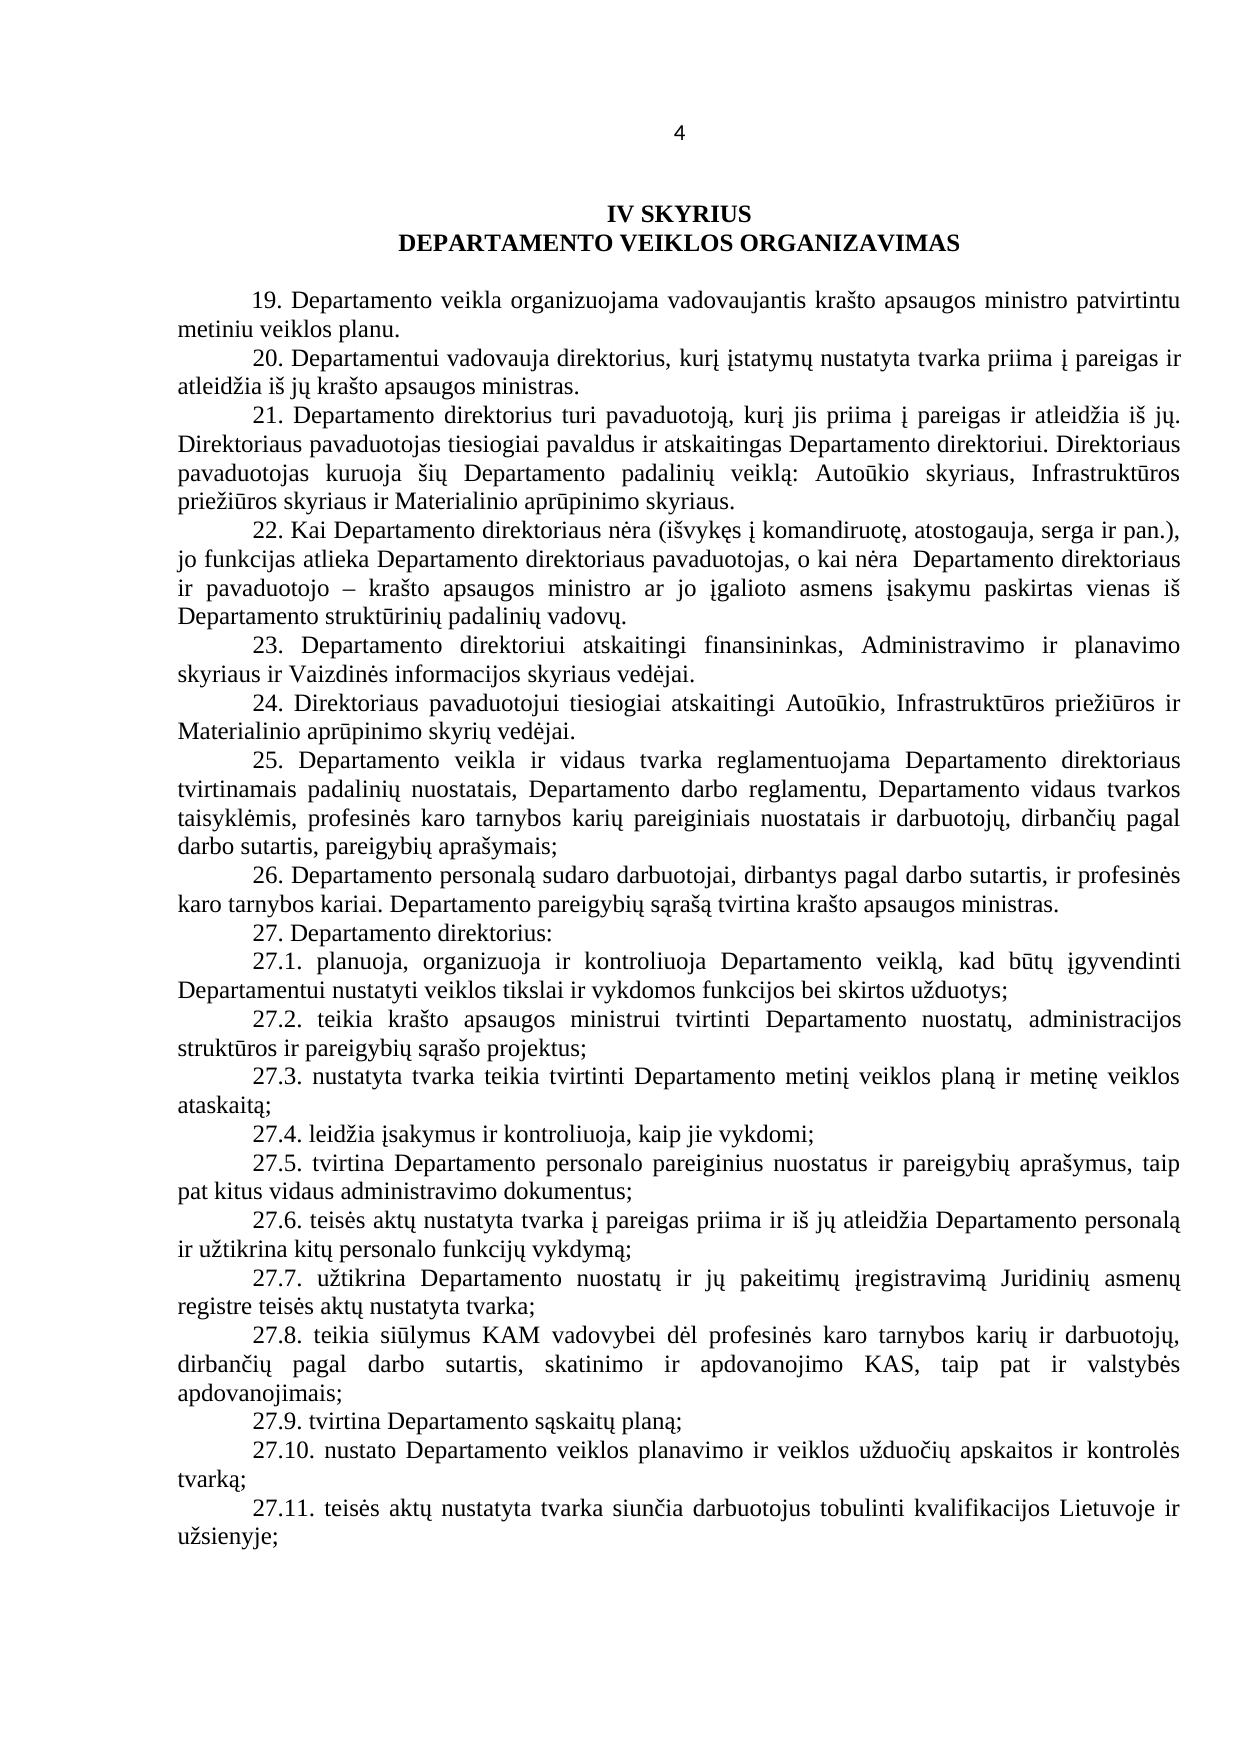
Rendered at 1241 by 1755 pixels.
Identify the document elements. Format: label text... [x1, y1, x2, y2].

text 27.11. teisės aktų nustatyta tvarka siunčia darbuotojus tobulinti kvalifikacijos Lietuvoje ir užsienyje; [177, 1493, 1181, 1550]
text 23. Departamento direktoriui atskaitingi finansininkas, Administravimo ir planavimo skyriaus ir Vaizdinės informacijos skyriaus vedėjai. [177, 630, 1181, 688]
text 27.3. nustatyta tvarka teikia tvirtinti Departamento metinį veiklos planą ir metinę veiklos ataskaitą; [177, 1061, 1181, 1119]
text 27.9. tvirtina Departamento sąskaitų planą; [177, 1406, 1181, 1435]
text 27.4. leidžia įsakymus ir kontroliuoja, kaip jie vykdomi; [177, 1119, 1181, 1148]
text 26. Departamento personalą sudaro darbuotojai, dirbantys pagal darbo sutartis, ir profesinės karo tarnybos kariai. Departamento pareigybių sąrašą tvirtina krašto apsaugos ministras. [177, 860, 1181, 918]
text 27.10. nustato Departamento veiklos planavimo ir veiklos užduočių apskaitos ir kontrolės tvarką; [177, 1435, 1181, 1493]
text 27.1. planuoja, organizuoja ir kontroliuoja Departamento veiklą, kad būtų įgyvendinti Departamentui nustatyti veiklos tikslai ir vykdomos funkcijos bei skirtos užduotys; [177, 946, 1181, 1004]
text 27. Departamento direktorius: [177, 918, 1181, 946]
text DEPARTAMENTO VEIKLOS ORGANIZAVIMAS [177, 228, 1181, 256]
text IV SKYRIUS [177, 199, 1181, 228]
text 27.5. tvirtina Departamento personalo pareiginius nuostatus ir pareigybių aprašymus, taip pat kitus vidaus administravimo dokumentus; [177, 1148, 1181, 1205]
text 19. Departamento veikla organizuojama vadovaujantis krašto apsaugos ministro patvirtintu metiniu veiklos planu. [177, 285, 1181, 343]
text 25. Departamento veikla ir vidaus tvarka reglamentuojama Departamento direktoriaus tvirtinamais padalinių nuostatais, Departamento darbo reglamentu, Departamento vidaus tvarkos taisyklėmis, profesinės karo tarnybos karių pareiginiais nuostatais ir darbuotojų, dirbančių pagal darbo sutartis, pareigybių aprašymais; [177, 745, 1181, 860]
text 27.7. užtikrina Departamento nuostatų ir jų pakeitimų įregistravimą Juridinių asmenų registre teisės aktų nustatyta tvarka; [177, 1263, 1181, 1320]
text 27.2. teikia krašto apsaugos ministrui tvirtinti Departamento nuostatų, administracijos struktūros ir pareigybių sąrašo projektus; [177, 1004, 1181, 1061]
text 22. Kai Departamento direktoriaus nėra (išvykęs į komandiruotę, atostogauja, serga ir pan.), jo funkcijas atlieka Departamento direktoriaus pavaduotojas, o kai nėra Departamento direktoriaus ir pavaduotojo – krašto apsaugos ministro ar jo įgalioto asmens įsakymu paskirtas vienas iš Departamento struktūrinių padalinių vadovų. [177, 515, 1181, 630]
text 27.8. teikia siūlymus KAM vadovybei dėl profesinės karo tarnybos karių ir darbuotojų, dirbančių pagal darbo sutartis, skatinimo ir apdovanojimo KAS, taip pat ir valstybės apdovanojimais; [177, 1320, 1181, 1406]
text 20. Departamentui vadovauja direktorius, kurį įstatymų nustatyta tvarka priima į pareigas ir atleidžia iš jų krašto apsaugos ministras. [177, 343, 1181, 400]
text 24. Direktoriaus pavaduotojui tiesiogiai atskaitingi Autoūkio, Infrastruktūros priežiūros ir Materialinio aprūpinimo skyrių vedėjai. [177, 688, 1181, 745]
text 21. Departamento direktorius turi pavaduotoją, kurį jis priima į pareigas ir atleidžia iš jų. Direktoriaus pavaduotojas tiesiogiai pavaldus ir atskaitingas Departamento direktoriui. Direktoriaus pavaduotojas kuruoja šių Departamento padalinių veiklą: Autoūkio skyriaus, Infrastruktūros priežiūros skyriaus ir Materialinio aprūpinimo skyriaus. [177, 400, 1181, 515]
text 27.6. teisės aktų nustatyta tvarka į pareigas priima ir iš jų atleidžia Departamento personalą ir užtikrina kitų personalo funkcijų vykdymą; [177, 1205, 1181, 1263]
